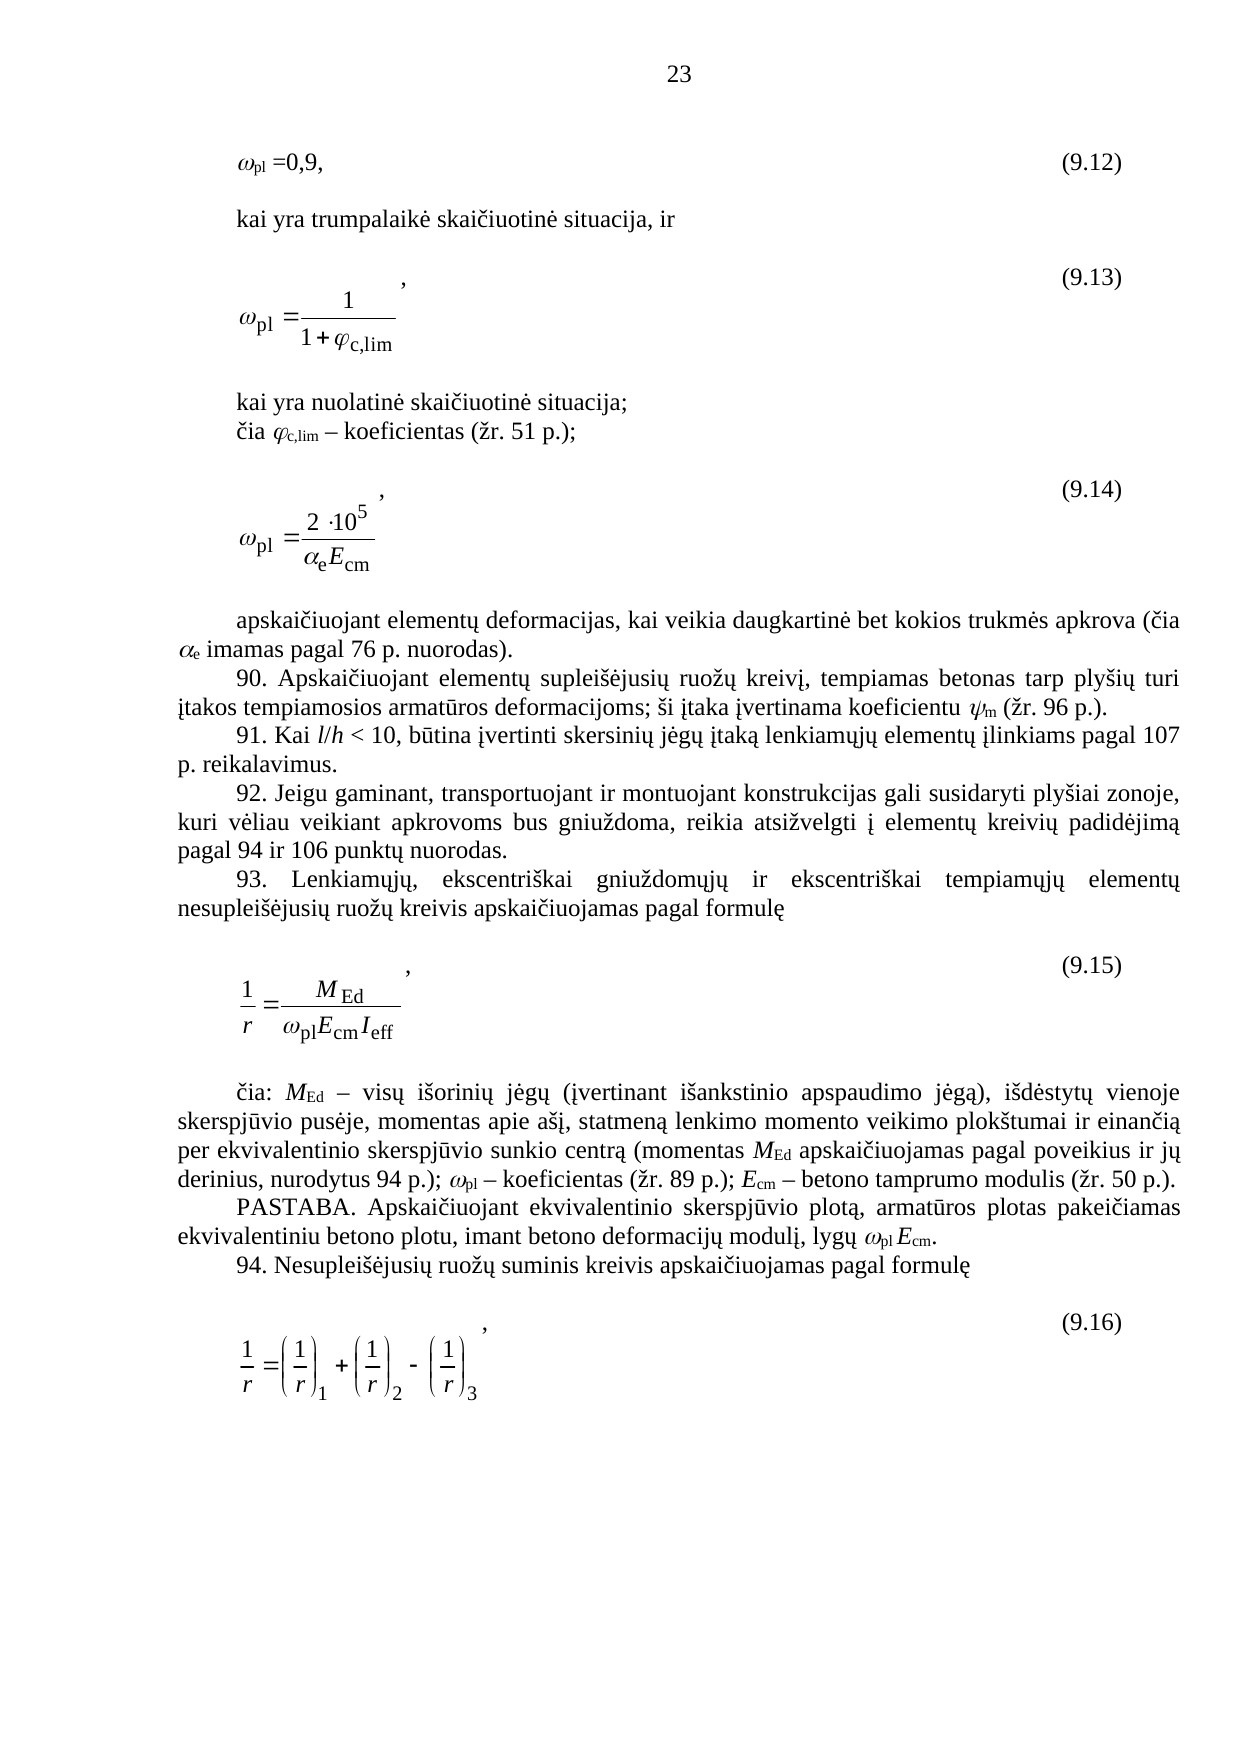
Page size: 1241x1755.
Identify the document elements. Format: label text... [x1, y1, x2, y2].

text 93. Lenkiamųjų, ekscentriškai gniuždomųjų ir ekscentriškai tempiamųjų elementų nesupleišėjusių ruožų kreivis apskaičiuojamas pagal formulę [177, 864, 1181, 922]
text kai yra trumpalaikė skaičiuotinė situacija, ir [177, 204, 1181, 233]
text , (9.16) [177, 1307, 1181, 1404]
text kai yra nuolatinė skaičiuotinė situacija; [177, 387, 1181, 416]
text pl =0,9, (9.12) [177, 147, 1181, 176]
text , (9.15) [177, 950, 1181, 1049]
text Pastaba. Apskaičiuojant ekvivalentinio skerspjūvio plotą, armatūros plotas pakeičiamas ekvivalentiniu betono plotu, imant betono deformacijų modulį, lygų pl Ecm. [177, 1192, 1181, 1250]
text , (9.14) [177, 474, 1181, 577]
text apskaičiuojant elementų deformacijas, kai veikia daugkartinė bet kokios trukmės apkrova (čia e imamas pagal 76 p. nuorodas). [177, 605, 1181, 663]
text 92. Jeigu gaminant, transportuojant ir montuojant konstrukcijas gali susidaryti plyšiai zonoje, kuri vėliau veikiant apkrovoms bus gniuždoma, reikia atsižvelgti į elementų kreivių padidėjimą pagal 94 ir 106 punktų nuorodas. [177, 778, 1181, 864]
text , (9.13) [177, 262, 1181, 359]
text čia: MEd – visų išorinių jėgų (įvertinant išankstinio apspaudimo jėgą), išdėstytų vienoje skerspjūvio pusėje, momentas apie ašį, statmeną lenkimo momento veikimo plokštumai ir einančią per ekvivalentinio skerspjūvio sunkio centrą (momentas MEd apskaičiuojamas pagal poveikius ir jų derinius, nurodytus 94 p.); pl – koeficientas (žr. 89 p.); Ecm – betono tamprumo modulis (žr. 50 p.). [177, 1077, 1181, 1192]
text 94. Nesupleišėjusių ruožų suminis kreivis apskaičiuojamas pagal formulę [177, 1250, 1181, 1279]
text čia c,lim – koeficientas (žr. 51 p.); [177, 416, 1181, 445]
text 91. Kai l/h < 10, būtina įvertinti skersinių jėgų įtaką lenkiamųjų elementų įlinkiams pagal 107 p. reikalavimus. [177, 720, 1181, 778]
text 90. Apskaičiuojant elementų supleišėjusių ruožų kreivį, tempiamas betonas tarp plyšių turi įtakos tempiamosios armatūros deformacijoms; ši įtaka įvertinama koeficientu m (žr. 96 p.). [177, 663, 1181, 720]
